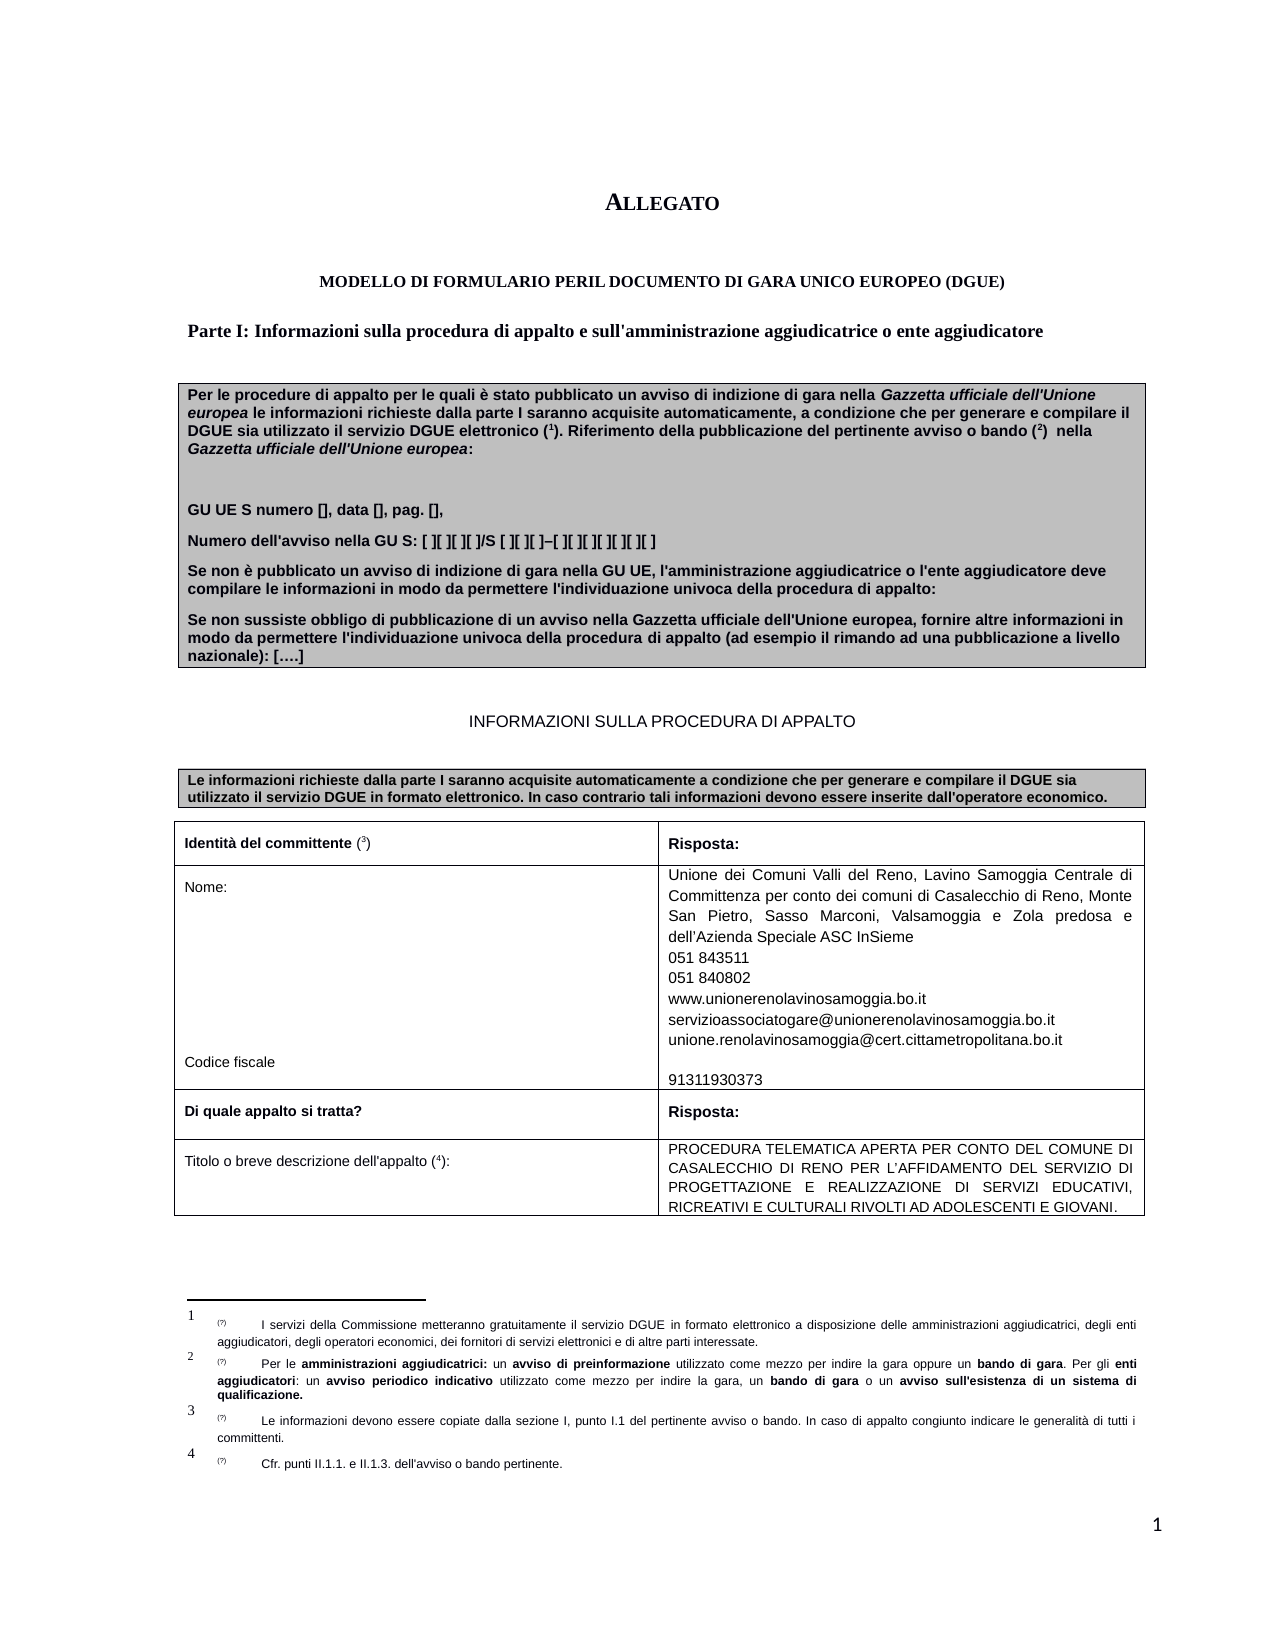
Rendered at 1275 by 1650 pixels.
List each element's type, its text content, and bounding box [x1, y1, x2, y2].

table_cell Risposta: [659, 1090, 1144, 1139]
table_cell Di quale appalto si tratta? [175, 1090, 658, 1139]
text Numero dell'avviso nella GU S: [ ][ ][ ][ ]/S [ ][ ][ ]–[ ][ ][ ][ ][ ][ ][ ] [179, 528, 1145, 549]
subtitle Allegato [187, 187, 1137, 216]
table_header Risposta: [659, 822, 1144, 865]
table_cell Unione dei Comuni Valli del Reno, Lavino Samoggia Centrale di Committenza per conto dei comuni di Casalecchio di Reno, Monte San Pietro, Sasso Marconi, Valsamoggia e Zola predosa e dell’Azienda Speciale ASC InSieme 051 843511 051 840802 www.unionerenolavinosamoggia.bo.it servizioassociatogare@unionerenolavinosamoggia.bo.it unione.renolavinosamoggia@cert.cittametropolitana.bo.it 91311930373 [659, 866, 1144, 1089]
table_cell PROCEDURA TELEMATICA APERTA PER CONTO DEL COMUNE DI CASALECCHIO DI RENO PER L’AFFIDAMENTO DEL SERVIZIO DI PROGETTAZIONE E REALIZZAZIONE DI SERVIZI EDUCATIVI, RICREATIVI E CULTURALI RIVOLTI AD ADOLESCENTI E GIOVANI. [659, 1140, 1144, 1215]
title Informazioni sulla procedura di appalto [187, 712, 1137, 731]
table_cell Nome: Codice fiscale [175, 866, 658, 1089]
text (?) I servizi della Commissione metteranno gratuitamente il servizio DGUE in formato elettronico a disposizione delle amministrazioni aggiudicatrici, degli enti aggiudicatori, degli operatori economici, dei fornitori di servizi elettronici e di altre parti interessate. [187, 1306, 1137, 1349]
text Per le procedure di appalto per le quali è stato pubblicato un avviso di indizione di gara nella Gazzetta ufficiale dell'Unione europea le informazioni richieste dalla parte I saranno acquisite automaticamente, a condizione che per generare e compilare il DGUE sia utilizzato il servizio DGUE elettronico (). Riferimento della pubblicazione del pertinente avviso o bando () nella Gazzetta ufficiale dell'Unione europea: [179, 384, 1145, 458]
text (?) Per le amministrazioni aggiudicatrici: un avviso di preinformazione utilizzato come mezzo per indire la gara oppure un bando di gara. Per gli enti aggiudicatori: un avviso periodico indicativo utilizzato come mezzo per indire la gara, un bando di gara o un avviso sull'esistenza di un sistema di qualificazione. [187, 1349, 1137, 1402]
title Parte I: Informazioni sulla procedura di appalto e sull'amministrazione aggiudicatrice o ente aggiudicatore [187, 320, 1137, 341]
text GU UE S numero [], data [], pag. [], [179, 498, 1145, 519]
text Le informazioni richieste dalla parte I saranno acquisite automaticamente a condizione che per generare e compilare il DGUE sia utilizzato il servizio DGUE in formato elettronico. In caso contrario tali informazioni devono essere inserite dall'operatore economico. [179, 770, 1145, 807]
text Se non è pubblicato un avviso di indizione di gara nella GU UE, l'amministrazione aggiudicatrice o l'ente aggiudicatore deve compilare le informazioni in modo da permettere l'individuazione univoca della procedura di appalto: [179, 559, 1145, 598]
text Se non sussiste obbligo di pubblicazione di un avviso nella Gazzetta ufficiale dell'Unione europea, fornire altre informazioni in modo da permettere l'individuazione univoca della procedura di appalto (ad esempio il rimando ad una pubblicazione a livello nazionale): [….] [179, 607, 1145, 667]
text Modello di formulario peril documento di gara unico europeo (DGUE) [187, 272, 1137, 291]
table_cell Titolo o breve descrizione dell'appalto (): [175, 1140, 658, 1215]
table_header Identità del committente () [175, 822, 658, 865]
